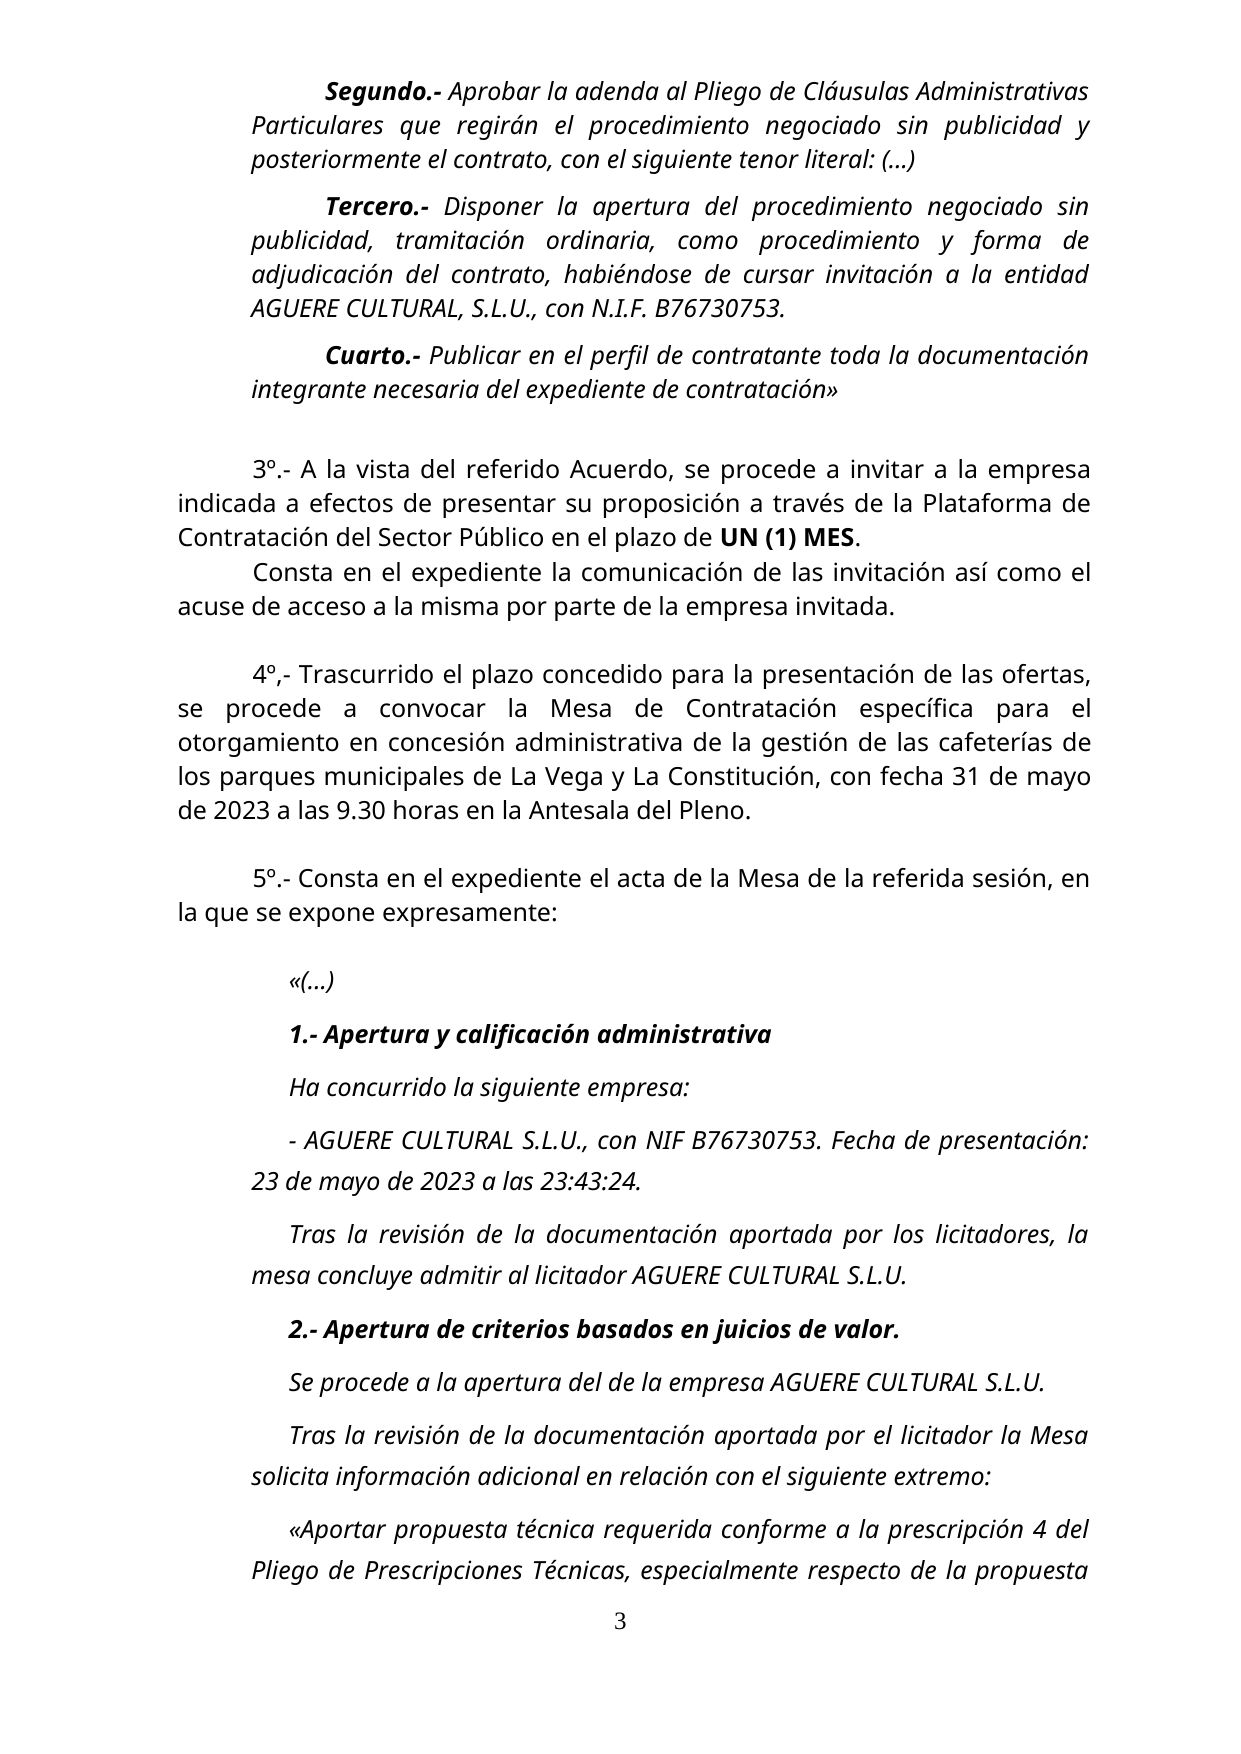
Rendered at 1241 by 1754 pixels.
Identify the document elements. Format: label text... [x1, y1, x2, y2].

text Se procede a la apertura del de la empresa AGUERE CULTURAL S.L.U. [251, 1364, 1093, 1399]
text 5º.- Consta en el expediente el acta de la Mesa de la referida sesión, en la que se expone expresamente: [177, 861, 1093, 929]
text Tercero.- Disponer la apertura del procedimiento negociado sin publicidad, tramitación ordinaria, como procedimiento y forma de adjudicación del contrato, habiéndose de cursar invitación a la entidad AGUERE CULTURAL, S.L.U., con N.I.F. B76730753. [251, 188, 1093, 325]
text Ha concurrido la siguiente empresa: [251, 1069, 1093, 1104]
text 3º.- A la vista del referido Acuerdo, se procede a invitar a la empresa indicada a efectos de presentar su proposición a través de la Plataforma de Contratación del Sector Público en el plazo de UN (1) MES. [177, 452, 1093, 554]
text 2.- Apertura de criterios basados en juicios de valor. [251, 1311, 1093, 1345]
text Segundo.- Aprobar la adenda al Pliego de Cláusulas Administrativas Particulares que regirán el procedimiento negociado sin publicidad y posteriormente el contrato, con el siguiente tenor literal: (...) [251, 74, 1093, 176]
text Cuarto.- Publicar en el perfil de contratante toda la documentación integrante necesaria del expediente de contratación» [251, 337, 1093, 405]
text «(...) [251, 963, 1093, 997]
text Consta en el expediente la comunicación de las invitación así como el acuse de acceso a la misma por parte de la empresa invitada. [177, 554, 1093, 622]
text «Aportar propuesta técnica requerida conforme a la prescripción 4 del Pliego de Prescripciones Técnicas, especialmente respecto de la propuesta [251, 1512, 1093, 1587]
text 1.- Apertura y calificación administrativa [251, 1016, 1093, 1050]
text Tras la revisión de la documentación aportada por el licitador la Mesa solicita información adicional en relación con el siguiente extremo: [251, 1418, 1093, 1493]
text 4º,- Trascurrido el plazo concedido para la presentación de las ofertas, se procede a convocar la Mesa de Contratación específica para el otorgamiento en concesión administrativa de la gestión de las cafeterías de los parques municipales de La Vega y La Constitución, con fecha 31 de mayo de 2023 a las 9.30 horas en la Antesala del Pleno. [177, 656, 1093, 827]
text Tras la revisión de la documentación aportada por los licitadores, la mesa concluye admitir al licitador AGUERE CULTURAL S.L.U. [251, 1217, 1093, 1292]
text - AGUERE CULTURAL S.L.U., con NIF B76730753. Fecha de presentación: 23 de mayo de 2023 a las 23:43:24. [251, 1123, 1093, 1198]
